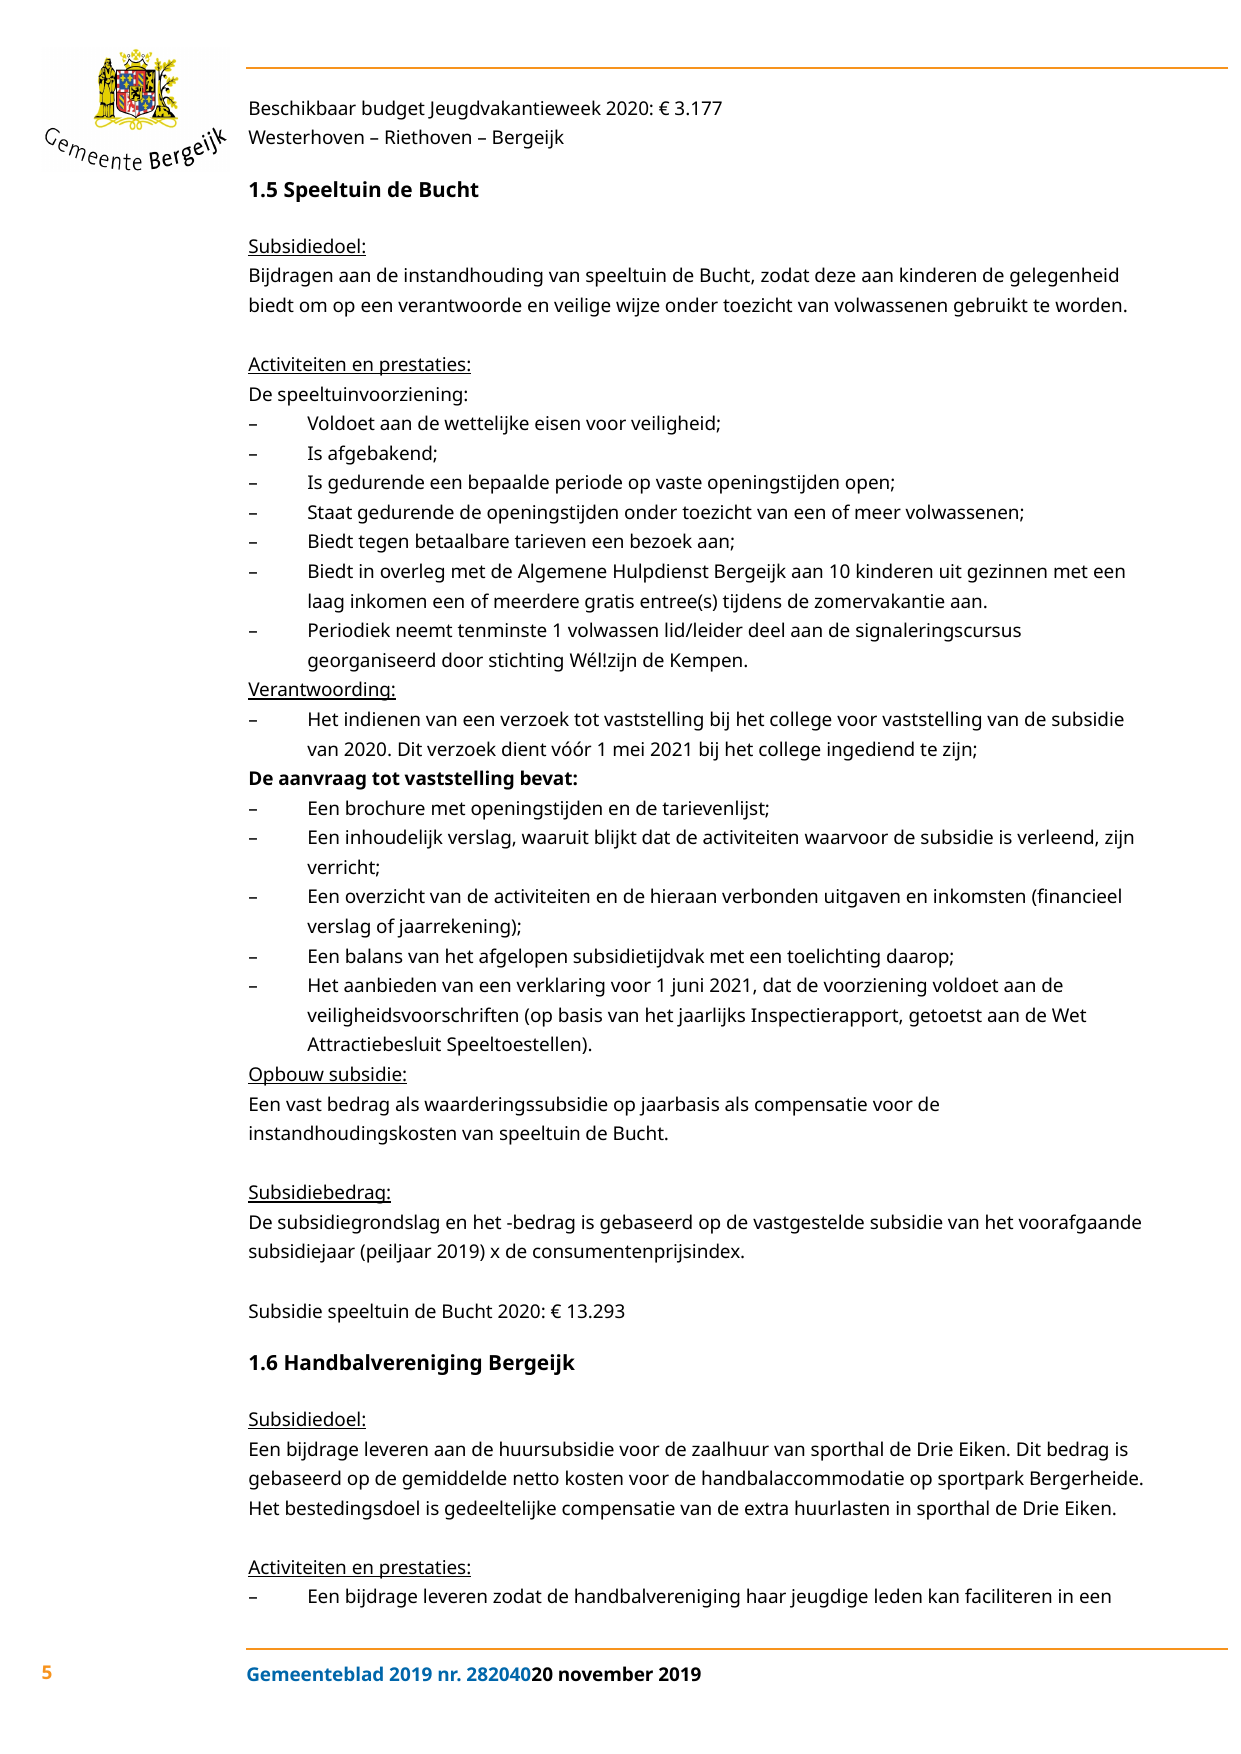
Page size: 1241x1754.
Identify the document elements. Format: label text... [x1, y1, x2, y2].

text Subsidiedoel: [248, 233, 1152, 258]
text Een vast bedrag als waarderingssubsidie op jaarbasis als compensatie voor de instandhoudingskosten van speeltuin de Bucht. [248, 1091, 1152, 1146]
picture [41, 47, 231, 172]
text Activiteiten en prestaties: [248, 1554, 1152, 1580]
text Subsidiebedrag: [248, 1179, 1152, 1205]
list Een brochure met openingstijden en de tarievenlijst; [248, 795, 1152, 821]
text 1.6 Handbalvereniging Bergeijk [248, 1348, 1152, 1377]
list Een overzicht van de activiteiten en de hieraan verbonden uitgaven en inkomsten (financieel verslag of jaarrekening); [248, 884, 1152, 939]
text Beschikbaar budget Jeugdvakantieweek 2020: € 3.177 [248, 95, 1152, 121]
list Biedt tegen betaalbare tarieven een bezoek aan; [248, 529, 1152, 554]
list Een balans van het afgelopen subsidietijdvak met een toelichting daarop; [248, 943, 1152, 968]
list Biedt in overleg met de Algemene Hulpdienst Bergeijk aan 10 kinderen uit gezinnen met een laag inkomen een of meerdere gratis entree(s) tijdens de zomervakantie aan. [248, 558, 1152, 613]
list Is afgebakend; [248, 440, 1152, 466]
text Opbouw subsidie: [248, 1061, 1152, 1087]
list Voldoet aan de wettelijke eisen voor veiligheid; [248, 410, 1152, 436]
text Bijdragen aan de instandhouding van speeltuin de Bucht, zodat deze aan kinderen de gelegenheid biedt om op een verantwoorde en veilige wijze onder toezicht van volwassenen gebruikt te worden. [248, 262, 1152, 318]
text Een bijdrage leveren aan de huursubsidie voor de zaalhuur van sporthal de Drie Eiken. Dit bedrag is gebaseerd op de gemiddelde netto kosten voor de handbalaccommodatie op sportpark Bergerheide. Het bestedingsdoel is gedeeltelijke compensatie van de extra huurlasten in sporthal de Drie Eiken. [248, 1436, 1152, 1521]
text De subsidiegrondslag en het -bedrag is gebaseerd op de vastgestelde subsidie van het voorafgaande subsidiejaar (peiljaar 2019) x de consumentenprijsindex. [248, 1209, 1152, 1264]
list Het aanbieden van een verklaring voor 1 juni 2021, dat de voorziening voldoet aan de veiligheidsvoorschriften (op basis van het jaarlijks Inspectierapport, getoetst aan de Wet Attractiebesluit Speeltoestellen). [248, 972, 1152, 1057]
list Periodiek neemt tenminste 1 volwassen lid/leider deel aan de signaleringscursus georganiseerd door stichting Wél!zijn de Kempen. [248, 617, 1152, 673]
text De speeltuinvoorziening: [248, 381, 1152, 406]
list Het indienen van een verzoek tot vaststelling bij het college voor vaststelling van de subsidie van 2020. Dit verzoek dient vóór 1 mei 2021 bij het college ingediend te zijn; [248, 706, 1152, 761]
text Subsidie speeltuin de Bucht 2020: € 13.293 [248, 1298, 1152, 1323]
text Activiteiten en prestaties: [248, 351, 1152, 377]
text Subsidiedoel: [248, 1406, 1152, 1432]
list Een inhoudelijk verslag, waaruit blijkt dat de activiteiten waarvoor de subsidie is verleend, zijn verricht; [248, 824, 1152, 880]
text Verantwoording: [248, 677, 1152, 702]
text De aanvraag tot vaststelling bevat: [248, 765, 1152, 791]
list Staat gedurende de openingstijden onder toezicht van een of meer volwassenen; [248, 499, 1152, 525]
list Een bijdrage leveren zodat de handbalvereniging haar jeugdige leden kan faciliteren in een [248, 1584, 1152, 1609]
list Is gedurende een bepaalde periode op vaste openingstijden open; [248, 469, 1152, 495]
text Westerhoven – Riethoven – Bergeijk [248, 124, 1152, 150]
text 1.5 Speeltuin de Bucht [248, 175, 1152, 203]
